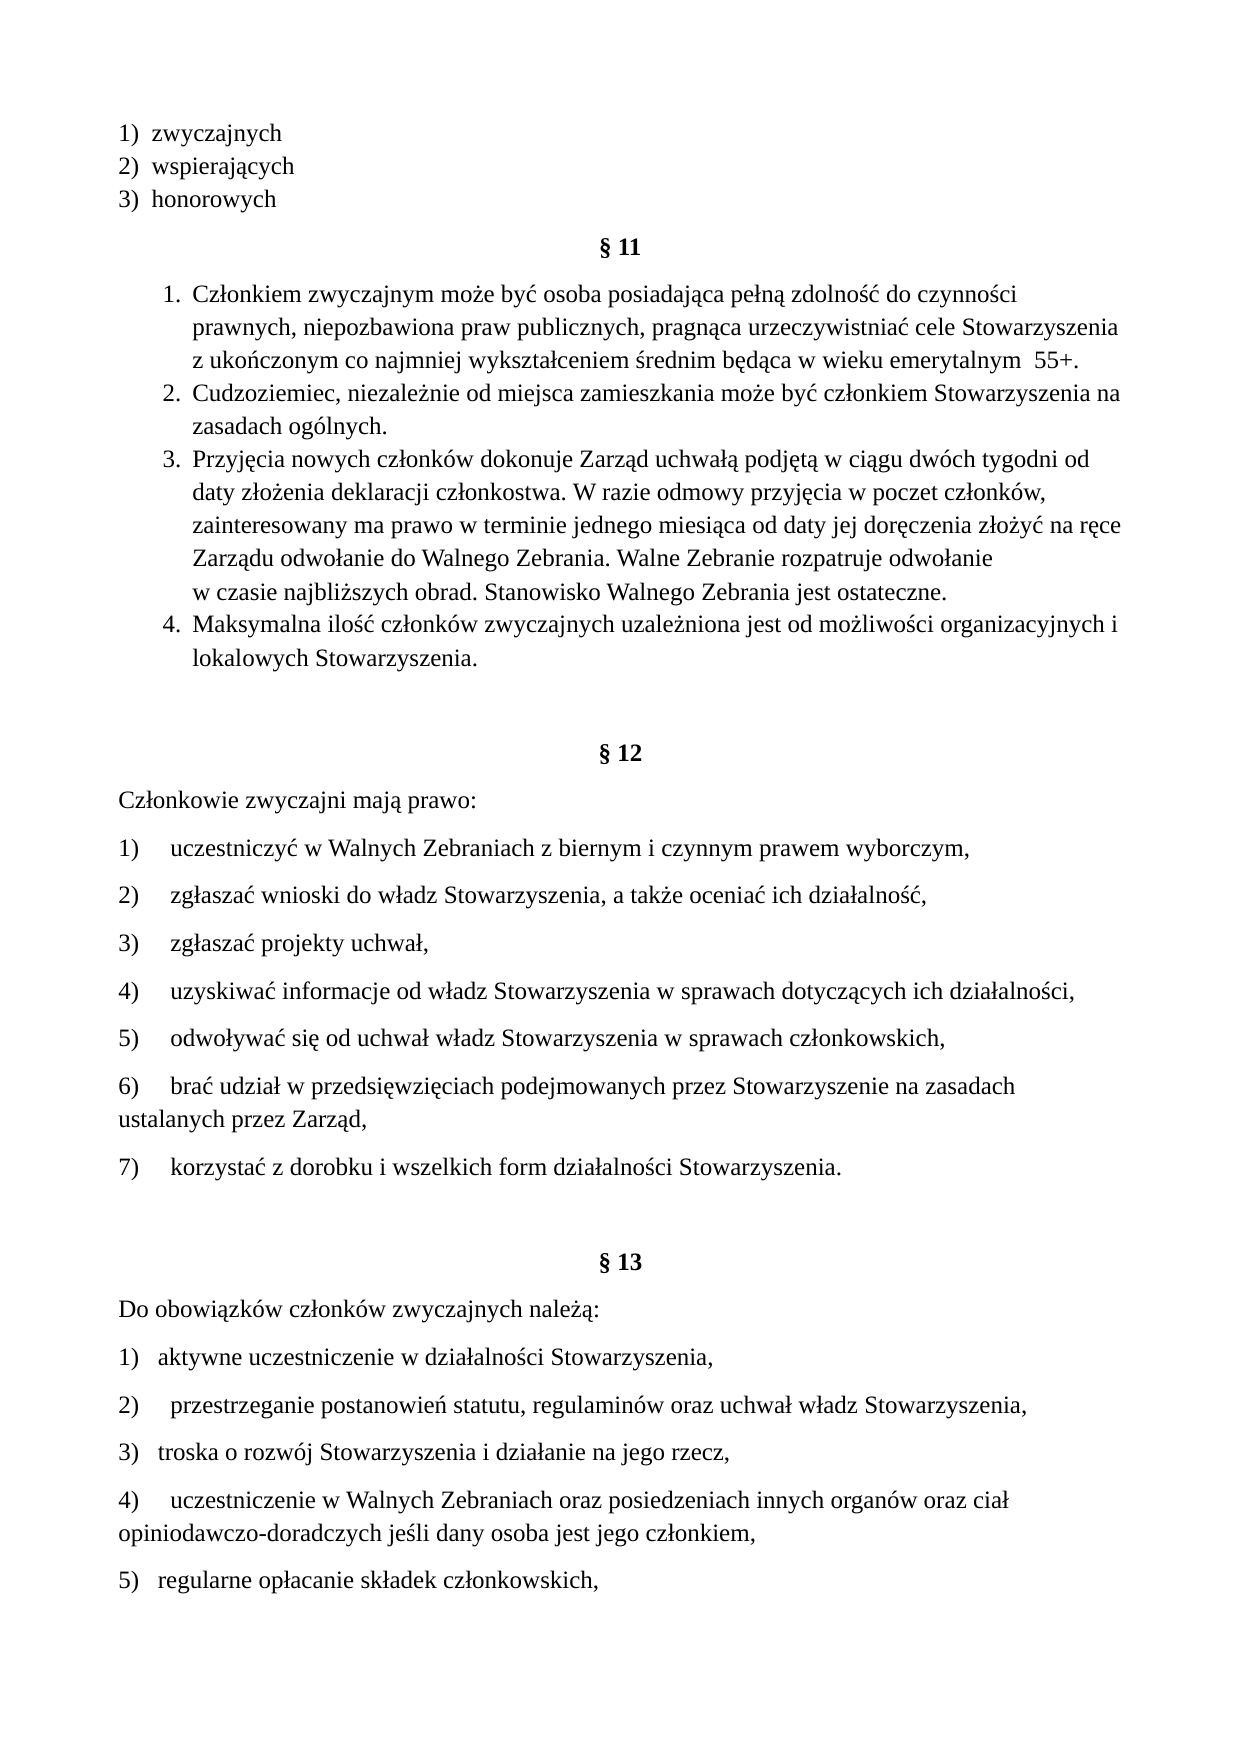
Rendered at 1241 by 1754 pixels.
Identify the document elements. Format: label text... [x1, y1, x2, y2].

list Maksymalna ilość członków zwyczajnych uzależniona jest od możliwości organizacyjnych i lokalowych Stowarzyszenia. [162, 609, 1122, 671]
text 4) uczestniczenie w Walnych Zebraniach oraz posiedzeniach innych organów oraz ciał opiniodawczo-doradczych jeśli dany osoba jest jego członkiem, [118, 1485, 1122, 1547]
list Cudzoziemiec, niezależnie od miejsca zamieszkania może być członkiem Stowarzyszenia na zasadach ogólnych. [162, 378, 1122, 440]
text 1) uczestniczyć w Walnych Zebraniach z biernym i czynnym prawem wyborczym, [118, 833, 1122, 862]
text 2) przestrzeganie postanowień statutu, regulaminów oraz uchwał władz Stowarzyszenia, [118, 1390, 1122, 1418]
text 4) uzyskiwać informacje od władz Stowarzyszenia w sprawach dotyczących ich działalności, [118, 976, 1122, 1004]
text 1) aktywne uczestniczenie w działalności Stowarzyszenia, [118, 1342, 1122, 1371]
text 7) korzystać z dorobku i wszelkich form działalności Stowarzyszenia. [118, 1152, 1122, 1180]
text 5) regularne opłacanie składek członkowskich, [118, 1566, 1122, 1594]
text § 13 [118, 1247, 1122, 1276]
text § 11 [118, 232, 1122, 261]
text 2) zgłaszać wnioski do władz Stowarzyszenia, a także oceniać ich działalność, [118, 881, 1122, 909]
text 3) zgłaszać projekty uchwał, [118, 928, 1122, 957]
text Członkowie zwyczajni mają prawo: [118, 785, 1122, 814]
text 1) zwyczajnych 2) wspierających 3) honorowych [118, 118, 1122, 213]
text 5) odwoływać się od uchwał władz Stowarzyszenia w sprawach członkowskich, [118, 1023, 1122, 1052]
list Przyjęcia nowych członków dokonuje Zarząd uchwałą podjętą w ciągu dwóch tygodni od daty złożenia deklaracji członkostwa. W razie odmowy przyjęcia w poczet członków, zainteresowany ma prawo w terminie jednego miesiąca od daty jej doręczenia złożyć na ręce Zarządu odwołanie do Walnego Zebrania. Walne Zebranie rozpatruje odwołanie w czasie najbliższych obrad. Stanowisko Walnego Zebrania jest ostateczne. [162, 444, 1122, 605]
list Członkiem zwyczajnym może być osoba posiadająca pełną zdolność do czynności prawnych, niepozbawiona praw publicznych, pragnąca urzeczywistniać cele Stowarzyszenia z ukończonym co najmniej wykształceniem średnim będąca w wieku emerytalnym 55+. [162, 279, 1122, 374]
text 3) troska o rozwój Stowarzyszenia i działanie na jego rzecz, [118, 1437, 1122, 1466]
text 6) brać udział w przedsięwzięciach podejmowanych przez Stowarzyszenie na zasadach ustalanych przez Zarząd, [118, 1071, 1122, 1133]
text § 12 [118, 738, 1122, 767]
text Do obowiązków członków zwyczajnych należą: [118, 1294, 1122, 1323]
